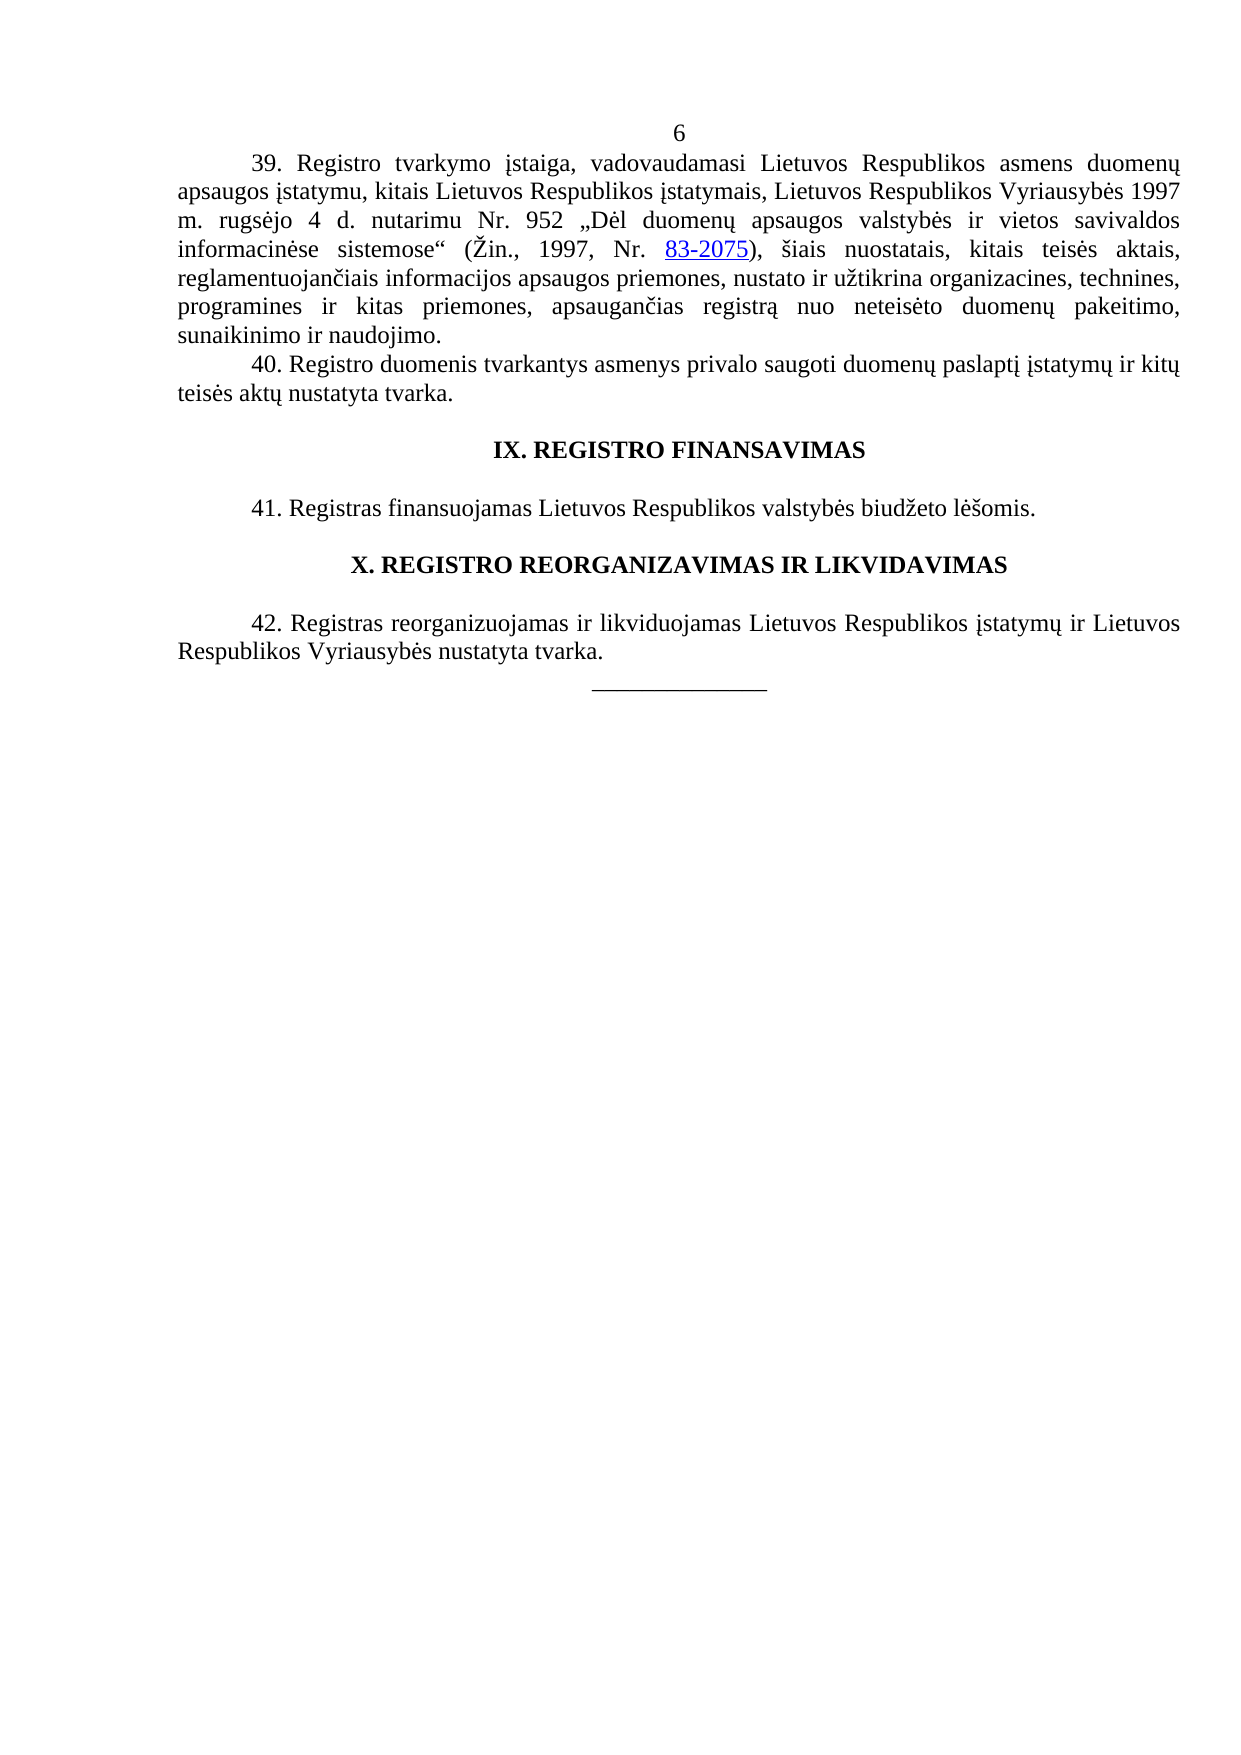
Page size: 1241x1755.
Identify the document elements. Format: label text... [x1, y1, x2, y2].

text 39. Registro tvarkymo įstaiga, vadovaudamasi Lietuvos Respublikos asmens duomenų apsaugos įstatymu, kitais Lietuvos Respublikos įstatymais, Lietuvos Respublikos Vyriausybės 1997 m. rugsėjo 4 d. nutarimu Nr. 952 „Dėl duomenų apsaugos valstybės ir vietos savivaldos informacinėse sistemose“ (Žin., 1997, Nr. 83-2075), šiais nuostatais, kitais teisės aktais, reglamentuojančiais informacijos apsaugos priemones, nustato ir užtikrina organizacines, technines, programines ir kitas priemones, apsaugančias registrą nuo neteisėto duomenų pakeitimo, sunaikinimo ir naudojimo. [177, 148, 1181, 349]
subtitle X. REGISTRO REORGANIZAVIMAS IR LIKVIDAVIMAS [177, 550, 1181, 579]
text ______________ [177, 665, 1181, 694]
text 41. Registras finansuojamas Lietuvos Respublikos valstybės biudžeto lėšomis. [177, 493, 1181, 521]
text 40. Registro duomenis tvarkantys asmenys privalo saugoti duomenų paslaptį įstatymų ir kitų teisės aktų nustatyta tvarka. [177, 349, 1181, 406]
subtitle IX. REGISTRO FINANSAVIMAS [177, 435, 1181, 464]
text 42. Registras reorganizuojamas ir likviduojamas Lietuvos Respublikos įstatymų ir Lietuvos Respublikos Vyriausybės nustatyta tvarka. [177, 608, 1181, 665]
